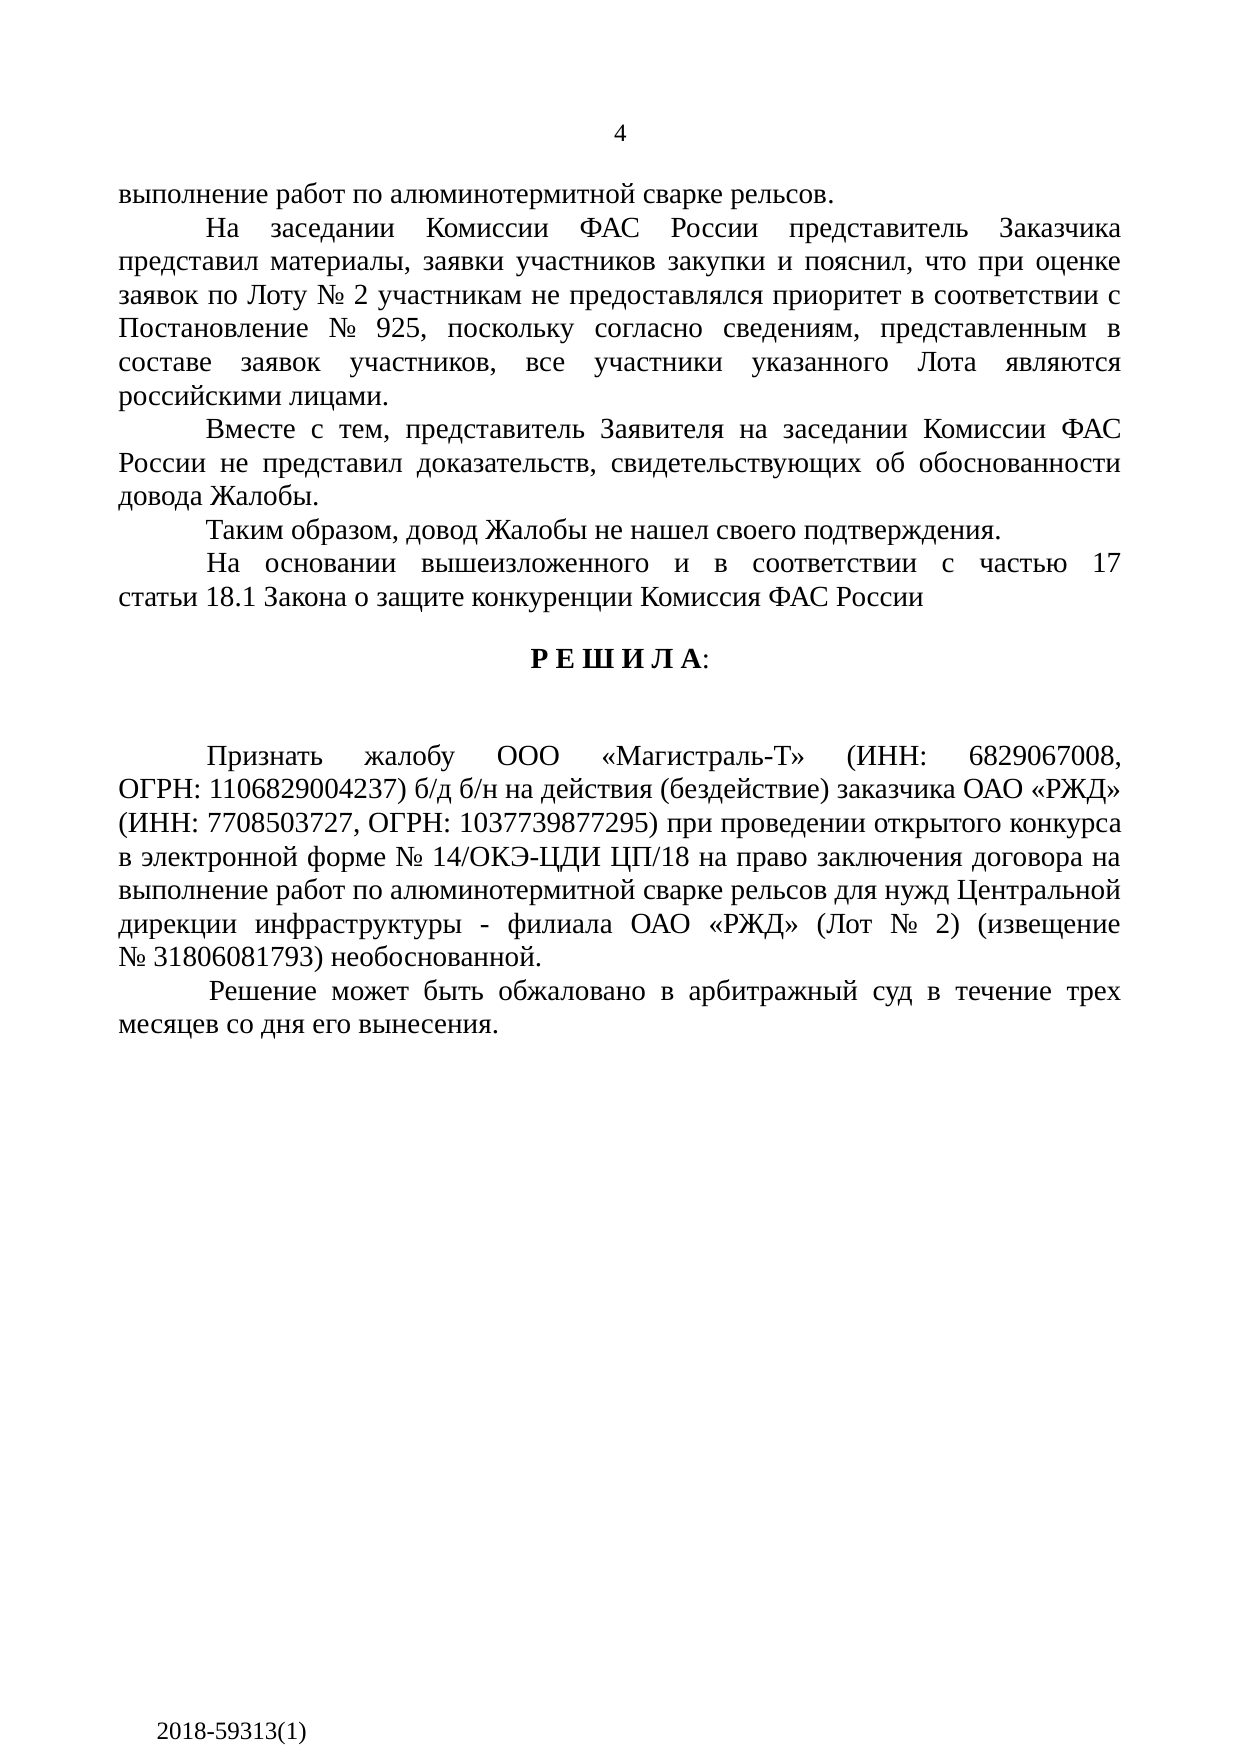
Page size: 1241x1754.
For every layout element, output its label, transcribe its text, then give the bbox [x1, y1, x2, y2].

text Таким образом, довод Жалобы не нашел своего подтверждения. [118, 512, 1122, 545]
text Признать жалобу ООО «Магистраль-Т» (ИНН: 6829067008, ОГРН: 1106829004237) б/д б/н на действия (бездействие) заказчика ОАО «РЖД» (ИНН: 7708503727, ОГРН: 1037739877295) при проведении открытого конкурса в электронной форме № 14/ОКЭ-ЦДИ ЦП/18 на право заключения договора на выполнение работ по алюминотермитной сварке рельсов для нужд Центральной дирекции инфраструктуры - филиала ОАО «РЖД» (Лот № 2) (извещение № 31806081793) необоснованной. [118, 738, 1122, 973]
text Решение может быть обжаловано в арбитражный суд в течение трех месяцев со дня его вынесения. [118, 973, 1122, 1040]
text выполнение работ по алюминотермитной сварке рельсов. [118, 176, 1122, 210]
text Вместе с тем, представитель Заявителя на заседании Комиссии ФАС России не представил доказательств, свидетельствующих об обоснованности довода Жалобы. [118, 411, 1122, 512]
text На основании вышеизложенного и в соответствии с частью 17 статьи 18.1 Закона о защите конкуренции Комиссия ФАС России [118, 545, 1122, 612]
text Р Е Ш И Л А: [118, 641, 1122, 675]
text На заседании Комиссии ФАС России представитель Заказчика представил материалы, заявки участников закупки и пояснил, что при оценке заявок по Лоту № 2 участникам не предоставлялся приоритет в соответствии с Постановление № 925, поскольку согласно сведениям, представленным в составе заявок участников, все участники указанного Лота являются российскими лицами. [118, 210, 1122, 411]
